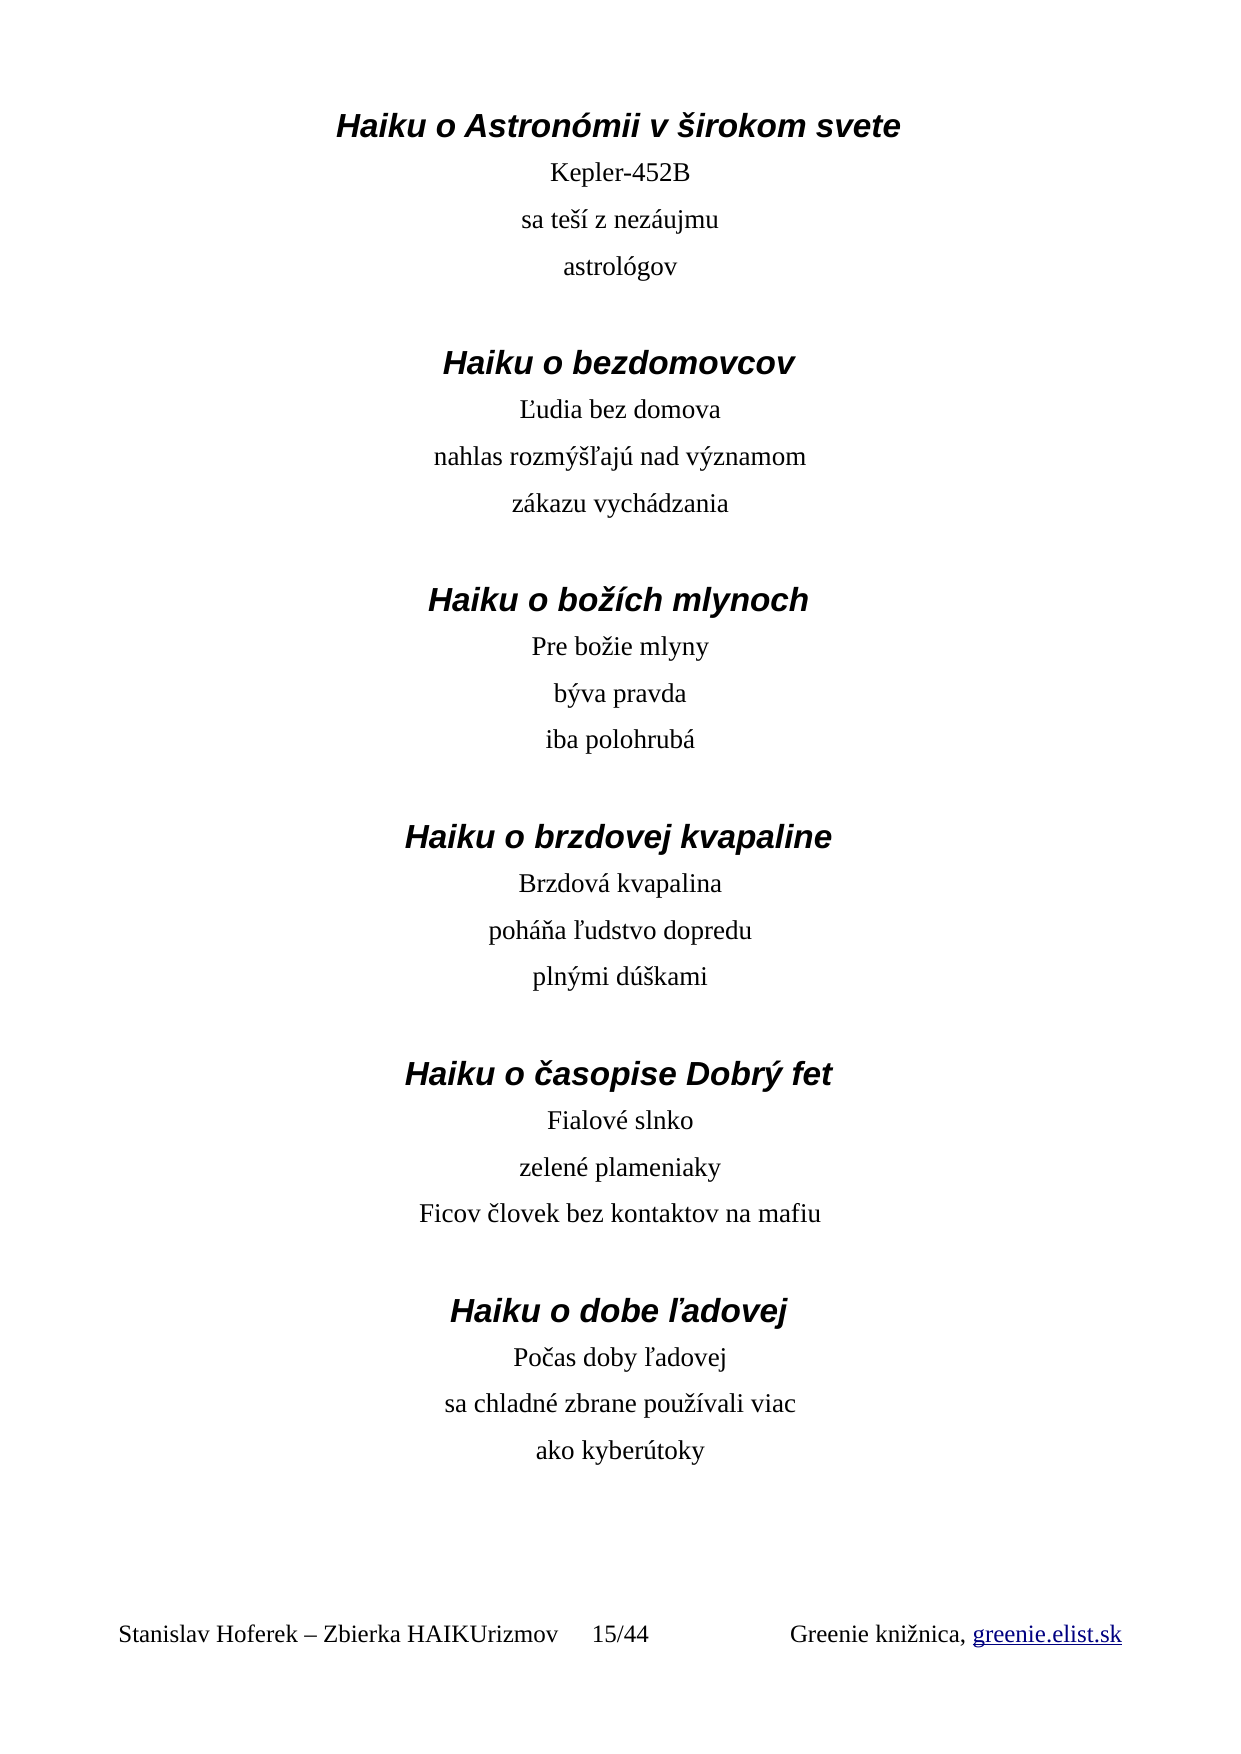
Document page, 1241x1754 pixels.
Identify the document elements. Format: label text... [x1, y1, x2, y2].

text zákazu vychádzania [106, 487, 1134, 518]
text Počas doby ľadovej [106, 1341, 1134, 1372]
text Ficov človek bez kontaktov na mafiu [106, 1197, 1134, 1228]
text iba polohrubá [106, 723, 1134, 755]
text Pre božie mlyny [106, 630, 1134, 661]
subtitle Haiku o Astronómii v širokom svete [106, 106, 1134, 145]
subtitle Haiku o božích mlynoch [106, 580, 1134, 618]
subtitle Haiku o časopise Dobrý fet [106, 1054, 1134, 1092]
subtitle Haiku o bezdomovcov [106, 343, 1134, 382]
text Brzdová kvapalina [106, 867, 1134, 898]
text astrológov [106, 250, 1134, 281]
text sa teší z nezáujmu [106, 203, 1134, 234]
text nahlas rozmýšľajú nad významom [106, 440, 1134, 471]
text Fialové slnko [106, 1104, 1134, 1135]
text zelené plameniaky [106, 1151, 1134, 1182]
text býva pravda [106, 677, 1134, 708]
text Kepler-452B [106, 156, 1134, 188]
text ako kyberútoky [106, 1434, 1134, 1465]
text sa chladné zbrane používali viac [106, 1387, 1134, 1419]
subtitle Haiku o brzdovej kvapaline [106, 817, 1134, 855]
text poháňa ľudstvo dopredu [106, 914, 1134, 945]
subtitle Haiku o dobe ľadovej [106, 1291, 1134, 1329]
text Ľudia bez domova [106, 393, 1134, 424]
text plnými dúškami [106, 960, 1134, 992]
